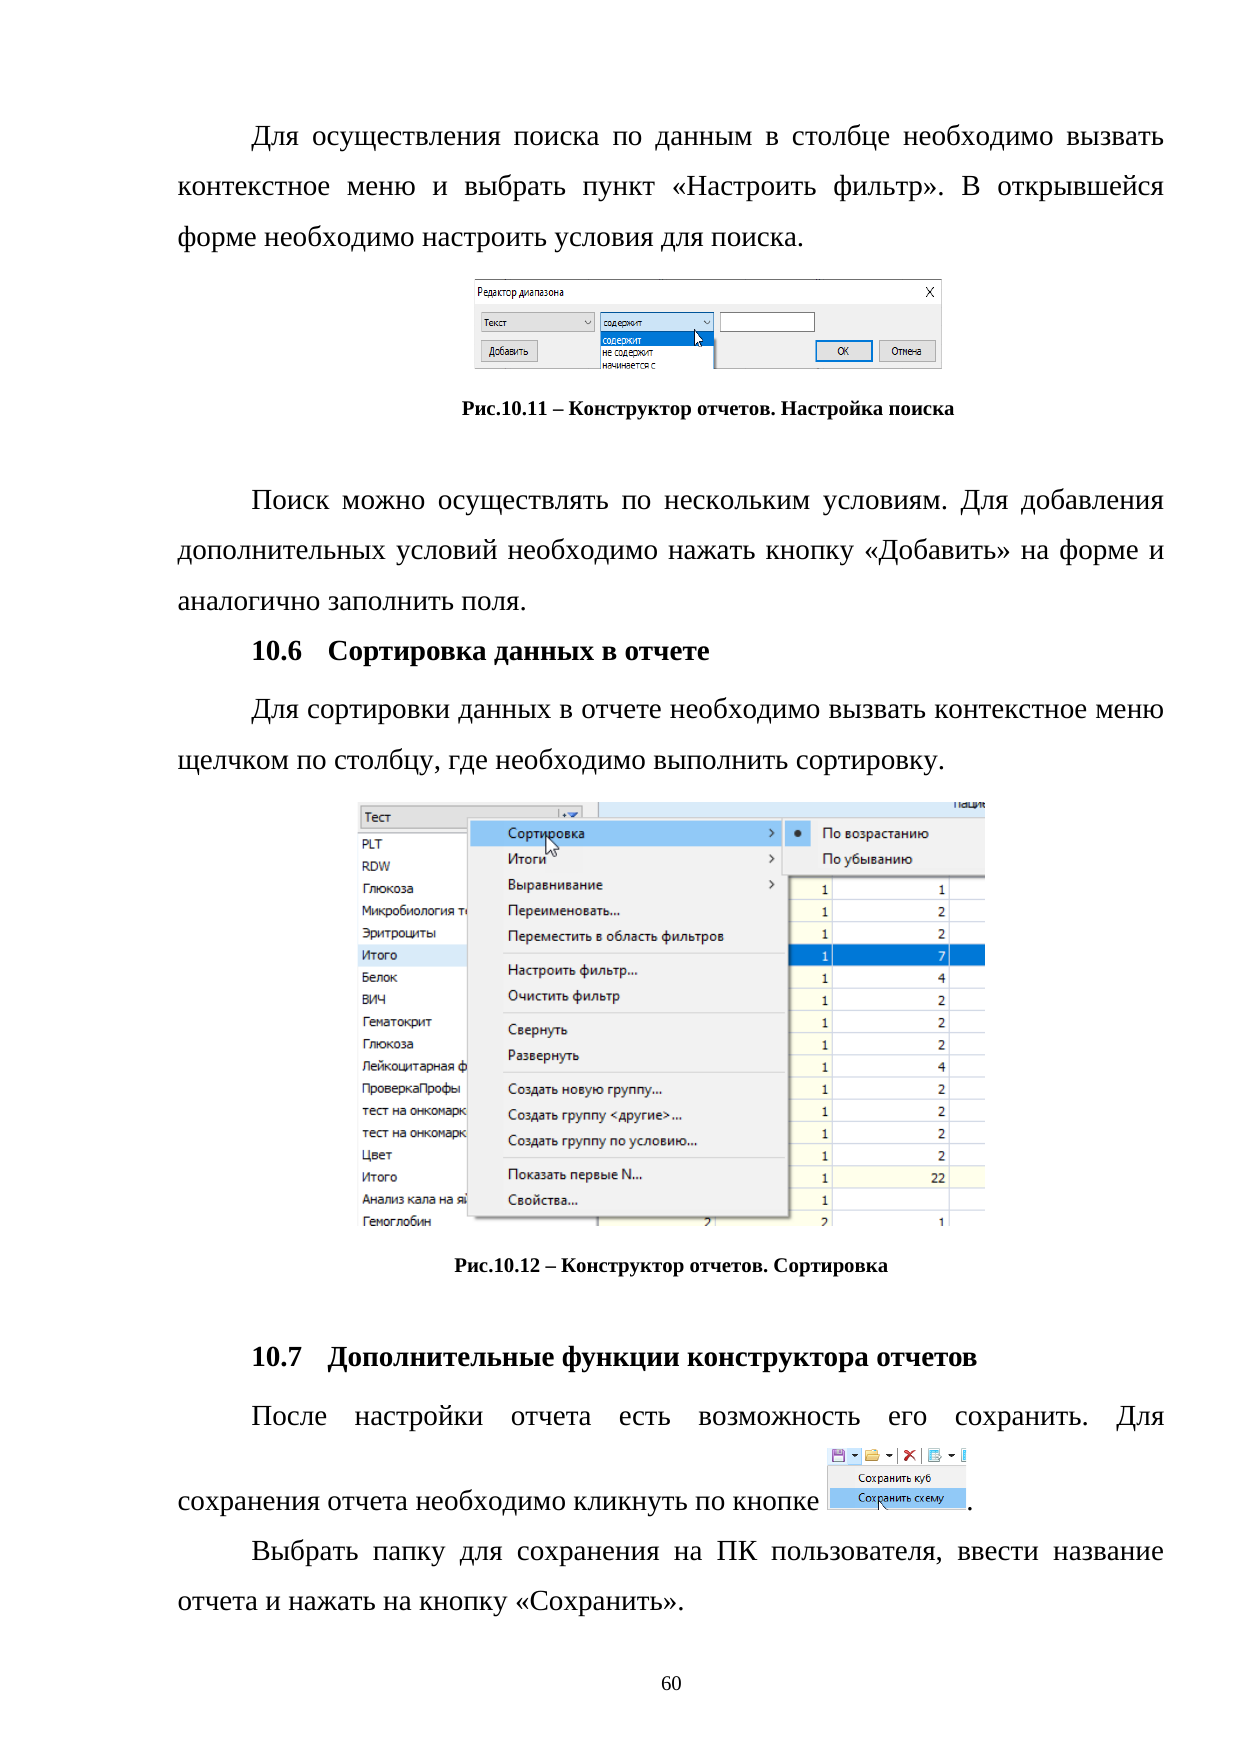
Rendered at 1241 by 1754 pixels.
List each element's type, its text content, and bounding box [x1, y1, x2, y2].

text Для осуществления поиска по данным в столбце необходимо вызвать контекстное меню и выбрать пункт «Настроить фильтр». В открывшейся форме необходимо настроить условия для поиска. [177, 118, 1165, 252]
text Рис.10.11 – Конструктор отчетов. Настройка поиска [177, 396, 1165, 420]
subtitle Дополнительные функции конструктора отчетов [177, 1339, 1165, 1373]
picture [827, 1448, 967, 1510]
text Поиск можно осуществлять по нескольким условиям. Для добавления дополнительных условий необходимо нажать кнопку «Добавить» на форме и аналогично заполнить поля. [177, 482, 1165, 616]
picture [474, 279, 942, 369]
picture [357, 802, 985, 1226]
text После настройки отчета есть возможность его сохранить. Для сохранения отчета необходимо кликнуть по кнопке . [177, 1398, 1165, 1516]
text Для сортировки данных в отчете необходимо вызвать контекстное меню щелчком по столбцу, где необходимо выполнить сортировку. [177, 691, 1165, 775]
text Рис.10.12 – Конструктор отчетов. Сортировка [177, 1253, 1165, 1277]
text Выбрать папку для сохранения на ПК пользователя, ввести название отчета и нажать на кнопку «Сохранить». [177, 1533, 1165, 1617]
subtitle Сортировка данных в отчете [177, 633, 1165, 666]
